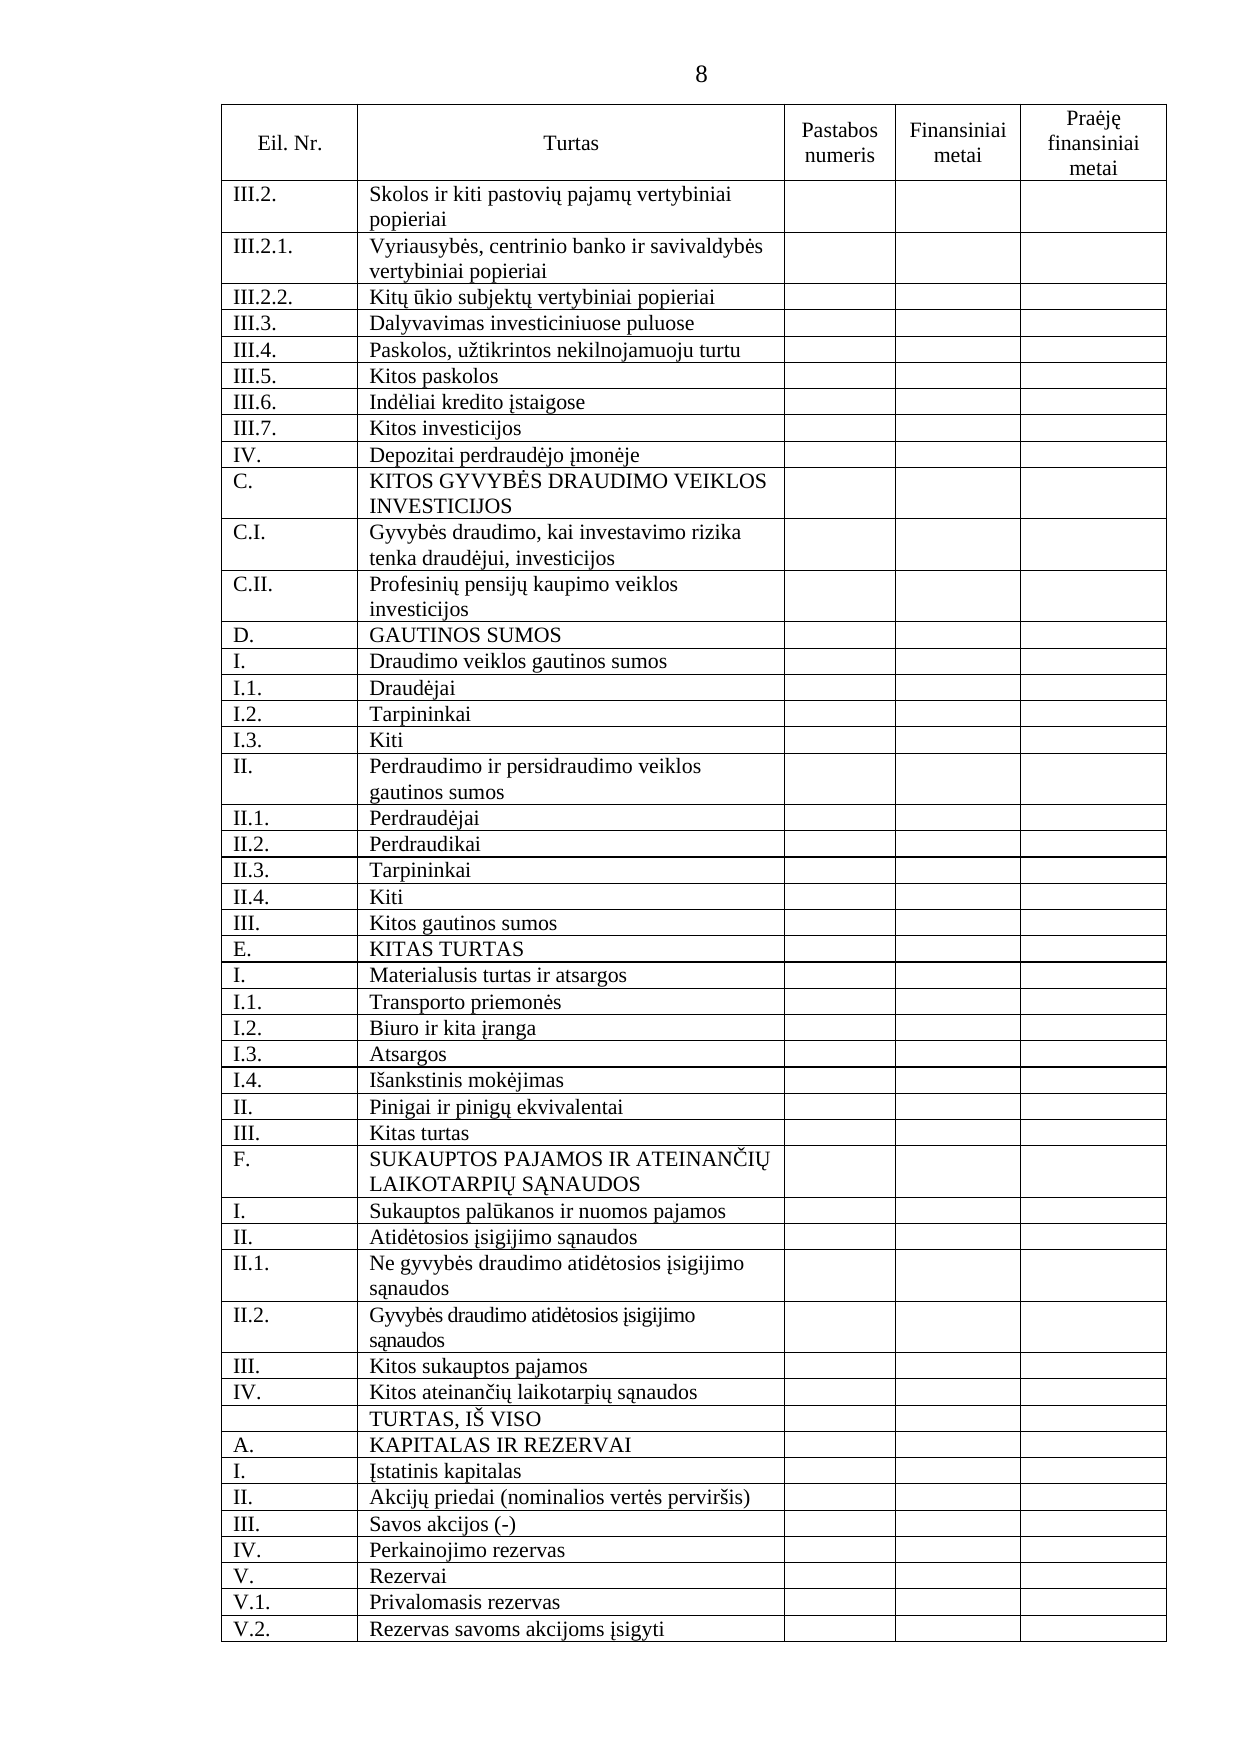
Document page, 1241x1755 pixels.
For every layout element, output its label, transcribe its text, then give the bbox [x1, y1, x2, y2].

table_cell Kitų ūkio subjektų vertybiniai popieriai [358, 284, 784, 309]
table_cell [785, 1616, 895, 1641]
table_cell Materialusis turtas ir atsargos [358, 963, 784, 988]
table_cell Įstatinis kapitalas [358, 1458, 784, 1483]
table_cell Perkainojimo rezervas [358, 1537, 784, 1562]
table_cell Kiti [358, 727, 784, 752]
table_cell GAUTINOS SUMOS [358, 622, 784, 647]
table_cell [1021, 1198, 1166, 1223]
table_cell [785, 701, 895, 726]
table_cell [785, 910, 895, 935]
table_cell [785, 1041, 895, 1066]
table_cell [1021, 415, 1166, 441]
table_cell [1021, 649, 1166, 674]
table_cell [785, 1068, 895, 1093]
table_cell IV. [222, 1379, 357, 1404]
table_cell Vyriausybės, centrinio banko ir savivaldybės vertybiniai popieriai [358, 233, 784, 283]
table_cell [896, 1353, 1020, 1378]
table_cell III. [222, 1120, 357, 1145]
table_cell I. [222, 963, 357, 988]
table_cell III.2. [222, 181, 357, 232]
table_cell [785, 675, 895, 700]
table_cell [1021, 310, 1166, 336]
table_cell [785, 936, 895, 961]
table_cell [785, 1563, 895, 1588]
table_cell Gyvybės draudimo, kai investavimo rizika tenka draudėjui, investicijos [358, 519, 784, 570]
table_cell II. [222, 1484, 357, 1509]
table_cell [1021, 1432, 1166, 1457]
table_header Finansiniai metai [896, 105, 1020, 180]
table_cell SUKAUPTOS PAJAMOS IR ATEINANČIŲ LAIKOTARPIŲ SĄNAUDOS [358, 1146, 784, 1197]
table_cell Privalomasis rezervas [358, 1589, 784, 1614]
table_cell [785, 181, 895, 232]
table_cell [896, 649, 1020, 674]
table_cell [785, 649, 895, 674]
table_cell Išankstinis mokėjimas [358, 1068, 784, 1093]
table_header Eil. Nr. [222, 105, 357, 180]
table_cell [896, 1537, 1020, 1562]
table_cell [1021, 1041, 1166, 1066]
table_cell [785, 337, 895, 362]
table_cell [1021, 1353, 1166, 1378]
table_cell [896, 675, 1020, 700]
table_cell [785, 1015, 895, 1040]
table_cell [785, 963, 895, 988]
table_cell II.4. [222, 884, 357, 909]
table_cell [785, 1406, 895, 1431]
table_cell [785, 284, 895, 309]
table_cell [1021, 1484, 1166, 1509]
table_cell Rezervas savoms akcijoms įsigyti [358, 1616, 784, 1641]
table_cell C.I. [222, 519, 357, 570]
table_cell KITAS TURTAS [358, 936, 784, 961]
table_cell Skolos ir kiti pastovių pajamų vertybiniai popieriai [358, 181, 784, 232]
table_cell [896, 622, 1020, 647]
table_cell [1021, 622, 1166, 647]
table_cell II.2. [222, 1302, 357, 1352]
table_cell Sukauptos palūkanos ir nuomos pajamos [358, 1198, 784, 1223]
table_cell [896, 284, 1020, 309]
table_cell III.7. [222, 415, 357, 441]
table_cell TURTAS, IŠ VISO [358, 1406, 784, 1431]
table_cell [896, 1224, 1020, 1249]
table_cell D. [222, 622, 357, 647]
table_cell [896, 1198, 1020, 1223]
table_cell [896, 363, 1020, 388]
table_cell III.5. [222, 363, 357, 388]
table_cell IV. [222, 442, 357, 467]
table_cell Kitos paskolos [358, 363, 784, 388]
table_cell Perdraudimo ir persidraudimo veiklos gautinos sumos [358, 754, 784, 804]
table_cell I.2. [222, 701, 357, 726]
table_cell Depozitai perdraudėjo įmonėje [358, 442, 784, 467]
table_cell [896, 1406, 1020, 1431]
table_cell [785, 1458, 895, 1483]
table_cell III.4. [222, 337, 357, 362]
table_cell [1021, 337, 1166, 362]
table_cell KAPITALAS IR REZERVAI [358, 1432, 784, 1457]
table_cell [1021, 1511, 1166, 1536]
table_cell [896, 1120, 1020, 1145]
table_cell [785, 1250, 895, 1301]
table_cell E. [222, 936, 357, 961]
table_cell [1021, 701, 1166, 726]
table_cell Kitos investicijos [358, 415, 784, 441]
table_cell [785, 1353, 895, 1378]
table_cell [785, 858, 895, 883]
table_cell [785, 1302, 895, 1352]
table_cell III. [222, 1353, 357, 1378]
table_cell Draudėjai [358, 675, 784, 700]
table_cell [896, 1432, 1020, 1457]
table_cell [1021, 1563, 1166, 1588]
table_cell [1021, 181, 1166, 232]
table_cell V. [222, 1563, 357, 1588]
table_cell [896, 1041, 1020, 1066]
table_cell [896, 910, 1020, 935]
table_cell KITOS GYVYBĖS DRAUDIMO VEIKLOS INVESTICIJOS [358, 468, 784, 518]
table_cell I.3. [222, 727, 357, 752]
table_cell [896, 754, 1020, 804]
table_cell Tarpininkai [358, 858, 784, 883]
table_cell Indėliai kredito įstaigose [358, 389, 784, 414]
table_cell Tarpininkai [358, 701, 784, 726]
table_cell [896, 701, 1020, 726]
table_cell [1021, 284, 1166, 309]
table_cell C.II. [222, 571, 357, 621]
table_cell [785, 884, 895, 909]
table_cell I.1. [222, 989, 357, 1014]
table_cell [785, 622, 895, 647]
table_cell [896, 415, 1020, 441]
table_cell I. [222, 1198, 357, 1223]
table_cell [1021, 858, 1166, 883]
table_cell [896, 468, 1020, 518]
table_cell I.4. [222, 1068, 357, 1093]
table_cell I. [222, 1458, 357, 1483]
table_cell [1021, 1406, 1166, 1431]
table_cell [896, 831, 1020, 856]
table_cell III.3. [222, 310, 357, 336]
table_header Praėję finansiniai metai [1021, 105, 1166, 180]
table_cell III.2.2. [222, 284, 357, 309]
table_cell [896, 233, 1020, 283]
table_cell [896, 936, 1020, 961]
table_cell [785, 805, 895, 830]
table_cell [896, 310, 1020, 336]
table_cell [896, 1146, 1020, 1197]
table_cell [1021, 1120, 1166, 1145]
table_cell [896, 1068, 1020, 1093]
table_cell [785, 831, 895, 856]
table_cell [785, 1198, 895, 1223]
table_cell [1021, 1068, 1166, 1093]
table_cell [896, 1379, 1020, 1404]
table_cell [896, 442, 1020, 467]
table_cell II.1. [222, 1250, 357, 1301]
table_cell Kitos ateinančių laikotarpių sąnaudos [358, 1379, 784, 1404]
table_cell IV. [222, 1537, 357, 1562]
table_cell [896, 727, 1020, 752]
table_cell [785, 1511, 895, 1536]
table_cell [1021, 1616, 1166, 1641]
table_cell [1021, 754, 1166, 804]
table_cell [896, 571, 1020, 621]
table_cell [1021, 233, 1166, 283]
table_cell [896, 389, 1020, 414]
table_cell Biuro ir kita įranga [358, 1015, 784, 1040]
table_cell II. [222, 1094, 357, 1119]
table_cell Gyvybės draudimo atidėtosios įsigijimo sąnaudos [358, 1302, 784, 1352]
table_cell C. [222, 468, 357, 518]
table_cell I.1. [222, 675, 357, 700]
table_cell [1021, 389, 1166, 414]
table_cell [896, 884, 1020, 909]
table_cell [1021, 1224, 1166, 1249]
table_cell [1021, 910, 1166, 935]
table_cell Pinigai ir pinigų ekvivalentai [358, 1094, 784, 1119]
table_cell [896, 1094, 1020, 1119]
table_cell [1021, 1094, 1166, 1119]
table_cell [896, 1563, 1020, 1588]
table_cell [1021, 1589, 1166, 1614]
table_cell Kitos sukauptos pajamos [358, 1353, 784, 1378]
table_cell [896, 1302, 1020, 1352]
table_cell I.3. [222, 1041, 357, 1066]
table_cell [1021, 1537, 1166, 1562]
table_cell [896, 989, 1020, 1014]
table_cell [896, 181, 1020, 232]
table_cell Transporto priemonės [358, 989, 784, 1014]
table_cell [785, 442, 895, 467]
table_cell I.2. [222, 1015, 357, 1040]
table_cell [1021, 831, 1166, 856]
table_cell [785, 1537, 895, 1562]
table_cell [785, 1432, 895, 1457]
table_cell Paskolos, užtikrintos nekilnojamuoju turtu [358, 337, 784, 362]
table_cell [1021, 1250, 1166, 1301]
table_cell [222, 1406, 357, 1431]
table_cell [896, 1511, 1020, 1536]
table_cell Atsargos [358, 1041, 784, 1066]
table_cell [785, 363, 895, 388]
table_cell [785, 727, 895, 752]
table_cell III. [222, 910, 357, 935]
table_cell [785, 415, 895, 441]
table_cell [1021, 1379, 1166, 1404]
table_cell [1021, 884, 1166, 909]
table_cell III.2.1. [222, 233, 357, 283]
table_cell III. [222, 1511, 357, 1536]
table_cell [1021, 805, 1166, 830]
table_cell [896, 1015, 1020, 1040]
table_cell II.2. [222, 831, 357, 856]
table_cell [785, 1224, 895, 1249]
table_cell Kitas turtas [358, 1120, 784, 1145]
table_cell [785, 519, 895, 570]
table_cell Atidėtosios įsigijimo sąnaudos [358, 1224, 784, 1249]
table_cell II. [222, 754, 357, 804]
table_cell [1021, 963, 1166, 988]
table_cell II. [222, 1224, 357, 1249]
table_cell [785, 1484, 895, 1509]
table_cell [1021, 675, 1166, 700]
table_cell [896, 1458, 1020, 1483]
table_cell [785, 233, 895, 283]
table_cell [1021, 519, 1166, 570]
table_cell [1021, 363, 1166, 388]
table_cell III.6. [222, 389, 357, 414]
table_cell [896, 858, 1020, 883]
table_cell [785, 989, 895, 1014]
table_cell [1021, 936, 1166, 961]
table_cell [1021, 1458, 1166, 1483]
table_cell [1021, 442, 1166, 467]
table_cell [1021, 1146, 1166, 1197]
table_cell [785, 1379, 895, 1404]
table_cell [896, 1589, 1020, 1614]
table_cell V.1. [222, 1589, 357, 1614]
table_cell [1021, 1015, 1166, 1040]
table_cell [896, 805, 1020, 830]
table_cell [896, 1484, 1020, 1509]
table_cell Draudimo veiklos gautinos sumos [358, 649, 784, 674]
table_cell I. [222, 649, 357, 674]
table_cell Dalyvavimas investiciniuose puluose [358, 310, 784, 336]
table_cell [785, 468, 895, 518]
table_cell [1021, 727, 1166, 752]
table_cell A. [222, 1432, 357, 1457]
table_header Pastabos numeris [785, 105, 895, 180]
table_cell Perdraudėjai [358, 805, 784, 830]
table_cell [785, 1146, 895, 1197]
table_cell [1021, 1302, 1166, 1352]
table_cell Perdraudikai [358, 831, 784, 856]
table_cell [785, 389, 895, 414]
table_cell [785, 571, 895, 621]
table_cell [785, 1094, 895, 1119]
table_cell V.2. [222, 1616, 357, 1641]
table_cell [785, 1589, 895, 1614]
table_cell II.1. [222, 805, 357, 830]
table_cell Profesinių pensijų kaupimo veiklos investicijos [358, 571, 784, 621]
table_cell Akcijų priedai (nominalios vertės perviršis) [358, 1484, 784, 1509]
table_cell [1021, 571, 1166, 621]
table_cell Savos akcijos (-) [358, 1511, 784, 1536]
table_cell II.3. [222, 858, 357, 883]
table_cell [896, 337, 1020, 362]
table_cell F. [222, 1146, 357, 1197]
table_cell [785, 1120, 895, 1145]
table_cell [1021, 989, 1166, 1014]
table_cell Ne gyvybės draudimo atidėtosios įsigijimo sąnaudos [358, 1250, 784, 1301]
table_cell [785, 310, 895, 336]
table_cell [1021, 468, 1166, 518]
table_cell Rezervai [358, 1563, 784, 1588]
table_cell Kitos gautinos sumos [358, 910, 784, 935]
table_cell [896, 1616, 1020, 1641]
table_cell Kiti [358, 884, 784, 909]
table_cell [785, 754, 895, 804]
table_cell [896, 963, 1020, 988]
table_cell [896, 519, 1020, 570]
table_cell [896, 1250, 1020, 1301]
table_header Turtas [358, 105, 784, 180]
